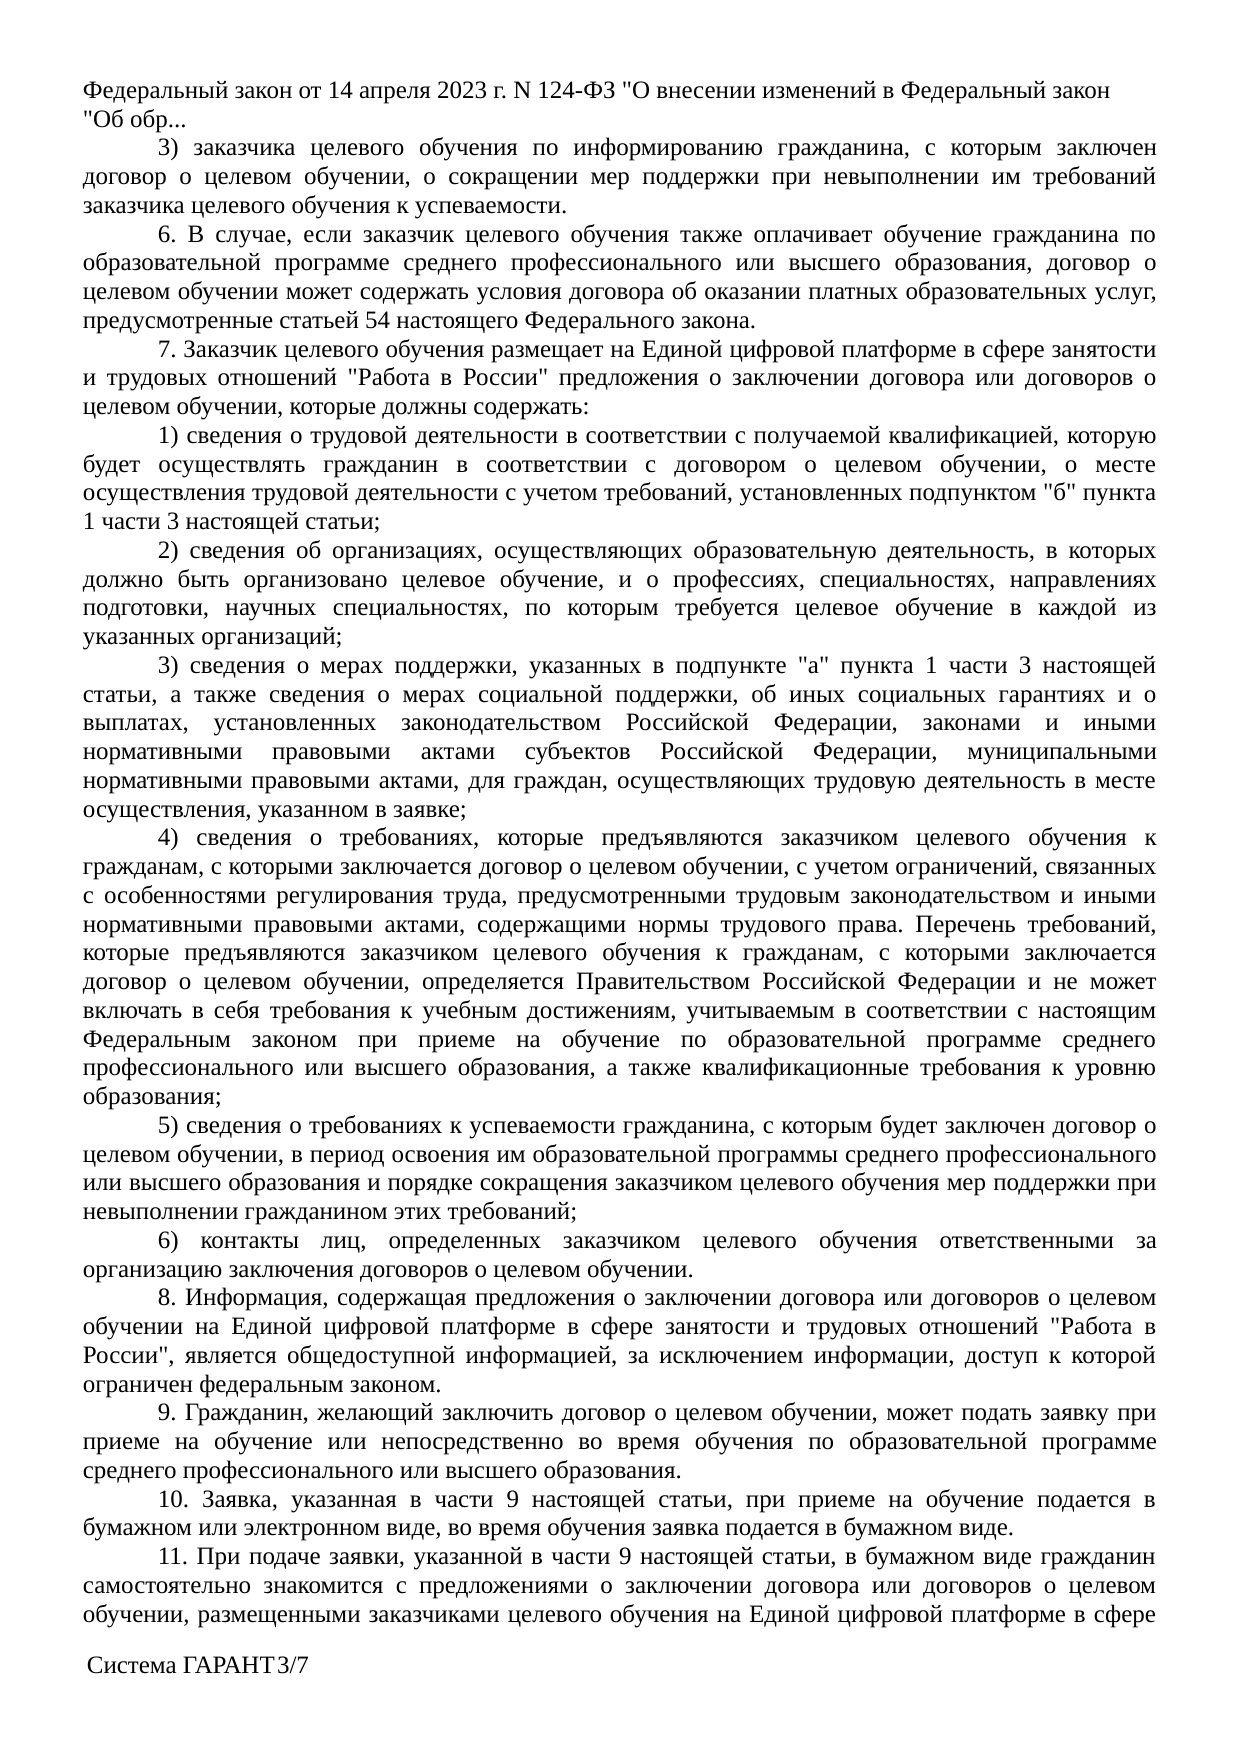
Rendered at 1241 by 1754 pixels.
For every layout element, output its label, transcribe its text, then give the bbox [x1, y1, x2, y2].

text 6. В случае, если заказчик целевого обучения также оплачивает обучение гражданина по образовательной программе среднего профессионального или высшего образования, договор о целевом обучении может содержать условия договора об оказании платных образовательных услуг, предусмотренные статьей 54 настоящего Федерального закона. [83, 219, 1157, 334]
text 3) заказчика целевого обучения по информированию гражданина, с которым заключен договор о целевом обучении, о сокращении мер поддержки при невыполнении им требований заказчика целевого обучения к успеваемости. [83, 132, 1157, 219]
text 11. При подаче заявки, указанной в части 9 настоящей статьи, в бумажном виде гражданин самостоятельно знакомится с предложениями о заключении договора или договоров о целевом обучении, размещенными заказчиками целевого обучения на Единой цифровой платформе в сфере [83, 1541, 1157, 1627]
text 3) сведения о мерах поддержки, указанных в подпункте "а" пункта 1 части 3 настоящей статьи, а также сведения о мерах социальной поддержки, об иных социальных гарантиях и о выплатах, установленных законодательством Российской Федерации, законами и иными нормативными правовыми актами субъектов Российской Федерации, муниципальными нормативными правовыми актами, для граждан, осуществляющих трудовую деятельность в месте осуществления, указанном в заявке; [83, 650, 1157, 822]
text 6) контакты лиц, определенных заказчиком целевого обучения ответственными за организацию заключения договоров о целевом обучении. [83, 1225, 1157, 1282]
text 10. Заявка, указанная в части 9 настоящей статьи, при приеме на обучение подается в бумажном или электронном виде, во время обучения заявка подается в бумажном виде. [83, 1484, 1157, 1541]
text 9. Гражданин, желающий заключить договор о целевом обучении, может подать заявку при приеме на обучение или непосредственно во время обучения по образовательной программе среднего профессионального или высшего образования. [83, 1397, 1157, 1484]
text 8. Информация, содержащая предложения о заключении договора или договоров о целевом обучении на Единой цифровой платформе в сфере занятости и трудовых отношений "Работа в России", является общедоступной информацией, за исключением информации, доступ к которой ограничен федеральным законом. [83, 1282, 1157, 1397]
text 2) сведения об организациях, осуществляющих образовательную деятельность, в которых должно быть организовано целевое обучение, и о профессиях, специальностях, направлениях подготовки, научных специальностях, по которым требуется целевое обучение в каждой из указанных организаций; [83, 535, 1157, 650]
text 4) сведения о требованиях, которые предъявляются заказчиком целевого обучения к гражданам, с которыми заключается договор о целевом обучении, с учетом ограничений, связанных с особенностями регулирования труда, предусмотренными трудовым законодательством и иными нормативными правовыми актами, содержащими нормы трудового права. Перечень требований, которые предъявляются заказчиком целевого обучения к гражданам, с которыми заключается договор о целевом обучении, определяется Правительством Российской Федерации и не может включать в себя требования к учебным достижениям, учитываемым в соответствии с настоящим Федеральным законом при приеме на обучение по образовательной программе среднего профессионального или высшего образования, а также квалификационные требования к уровню образования; [83, 822, 1157, 1110]
text 1) сведения о трудовой деятельности в соответствии с получаемой квалификацией, которую будет осуществлять гражданин в соответствии с договором о целевом обучении, о месте осуществления трудовой деятельности с учетом требований, установленных подпунктом "б" пункта 1 части 3 настоящей статьи; [83, 420, 1157, 535]
text 5) сведения о требованиях к успеваемости гражданина, с которым будет заключен договор о целевом обучении, в период освоения им образовательной программы среднего профессионального или высшего образования и порядке сокращения заказчиком целевого обучения мер поддержки при невыполнении гражданином этих требований; [83, 1110, 1157, 1225]
text 7. Заказчик целевого обучения размещает на Единой цифровой платформе в сфере занятости и трудовых отношений "Работа в России" предложения о заключении договора или договоров о целевом обучении, которые должны содержать: [83, 334, 1157, 420]
